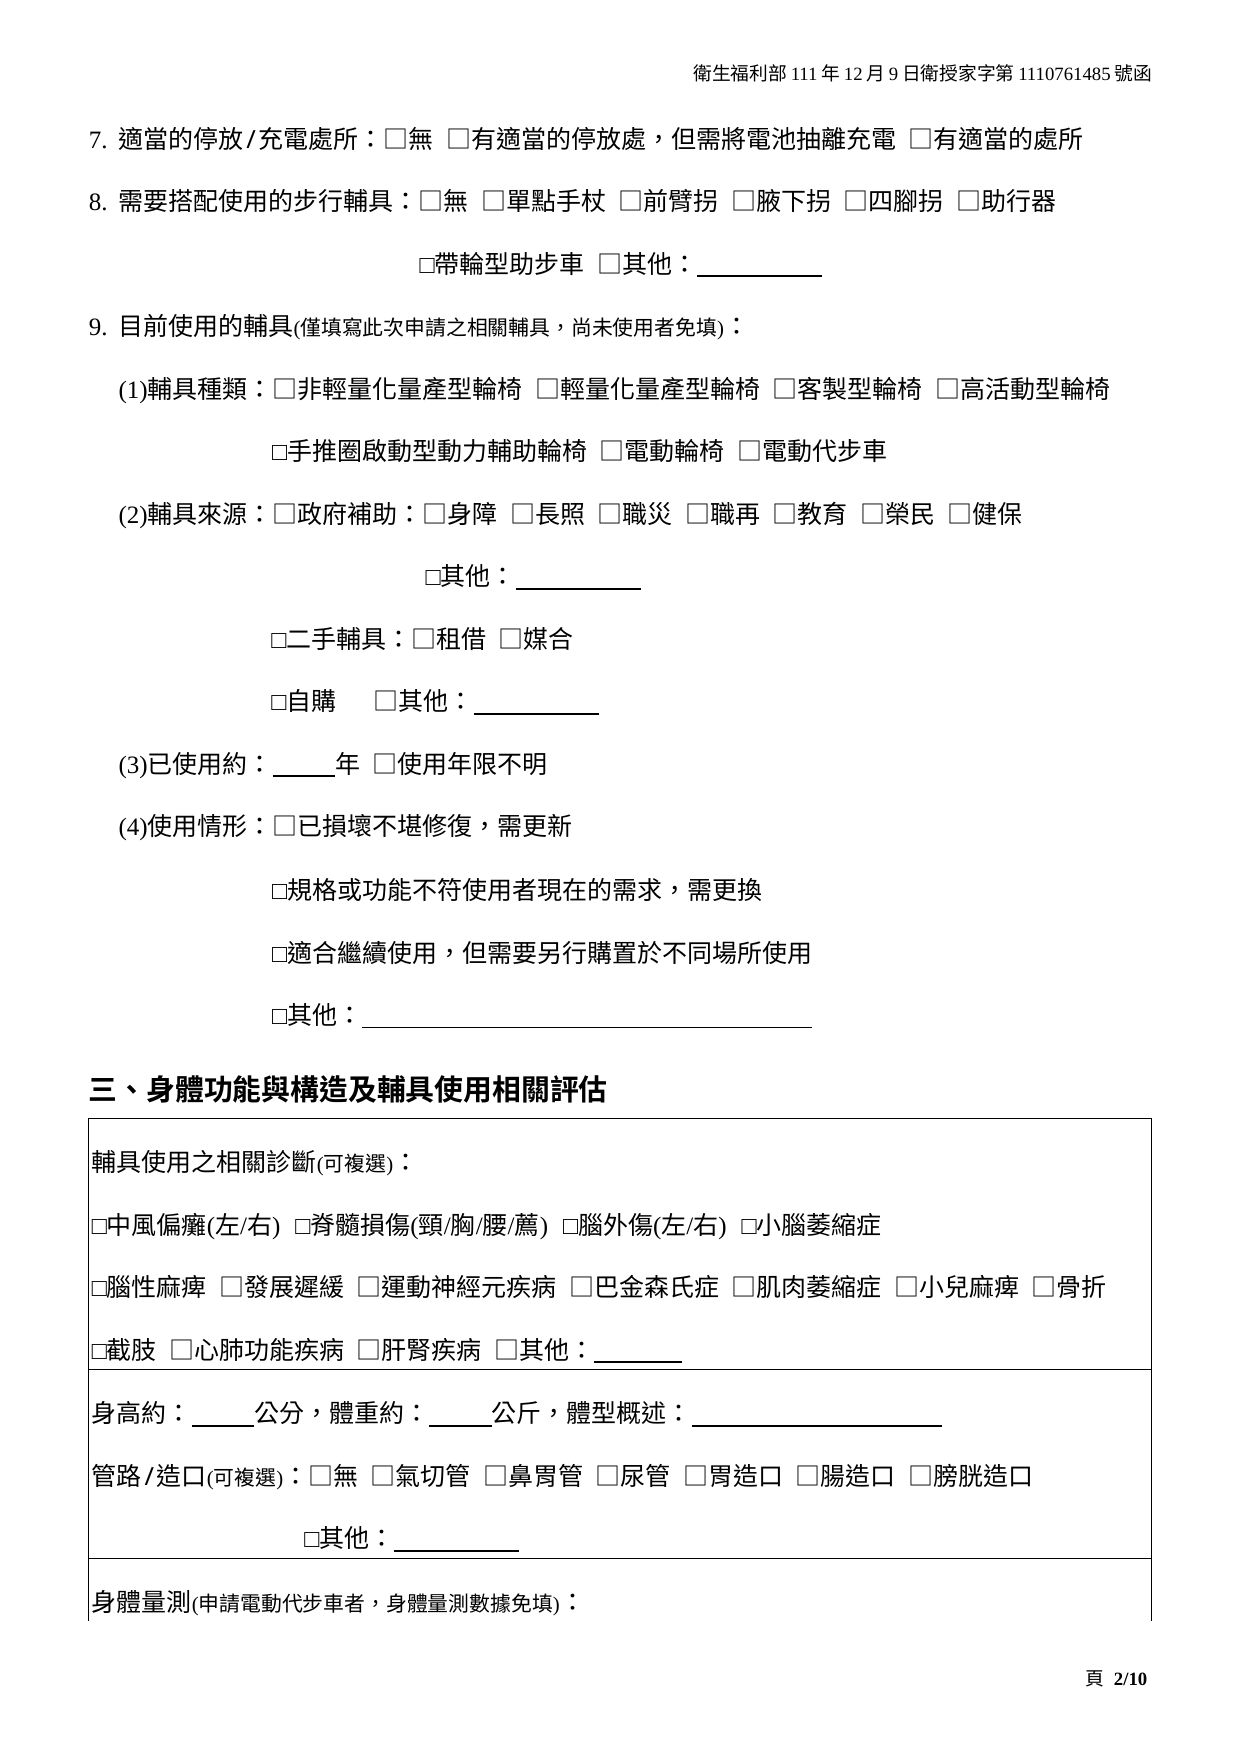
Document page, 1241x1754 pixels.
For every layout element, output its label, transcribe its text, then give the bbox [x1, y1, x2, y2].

text □其他： [272, 971, 1152, 1033]
text □其他： [425, 533, 1152, 596]
list 適當的停放/充電處所：□無 □有適當的停放處，但需將電池抽離充電 □有適當的處所 [89, 96, 1152, 158]
text 三、身體功能與構造及輔具使用相關評估 [89, 1044, 1152, 1107]
list 需要搭配使用的步行輔具：□無 □單點手杖 □前臂拐 □腋下拐 □四腳拐 □助行器 [89, 158, 1152, 221]
list 目前使用的輔具(僅填寫此次申請之相關輔具，尚未使用者免填)： [89, 283, 1152, 346]
text □帶輪型助步車 □其他： [419, 221, 1152, 283]
list 使用情形：□已損壞不堪修復，需更新 [118, 783, 1152, 846]
table_header 輔具使用之相關診斷(可複選)： □中風偏癱(左/右) □脊髓損傷(頸/胸/腰/薦) □腦外傷(左/右) □小腦萎縮症 □腦性麻痺 □發展遲緩 □運動神經元疾病 □巴金森氏症 □肌肉萎縮症 □小兒麻痺 □骨折 □截肢 □心肺功能疾病 □肝腎疾病 □其他： [89, 1119, 1151, 1369]
list 輔具來源：□政府補助：□身障 □長照 □職災 □職再 □教育 □榮民 □健保 [118, 471, 1152, 533]
table_cell 身體量測(申請電動代步車者，身體量測數據免填)： [89, 1559, 1151, 1621]
text □手推圈啟動型動力輔助輪椅 □電動輪椅 □電動代步車 [272, 408, 1152, 471]
table_cell 身高約： 公分，體重約： 公斤，體型概述： 管路/造口(可複選)：□無 □氣切管 □鼻胃管 □尿管 □胃造口 □腸造口 □膀胱造口 □其他： [89, 1370, 1151, 1558]
text □自購 □其他： [271, 658, 1152, 721]
text □規格或功能不符使用者現在的需求，需更換 [272, 846, 1152, 908]
text □二手輔具：□租借 □媒合 [271, 596, 1152, 658]
list 已使用約： 年 □使用年限不明 [118, 721, 1152, 783]
text □適合繼續使用，但需要另行購置於不同場所使用 [272, 908, 1152, 971]
list 輔具種類：□非輕量化量產型輪椅 □輕量化量產型輪椅 □客製型輪椅 □高活動型輪椅 [118, 346, 1152, 408]
